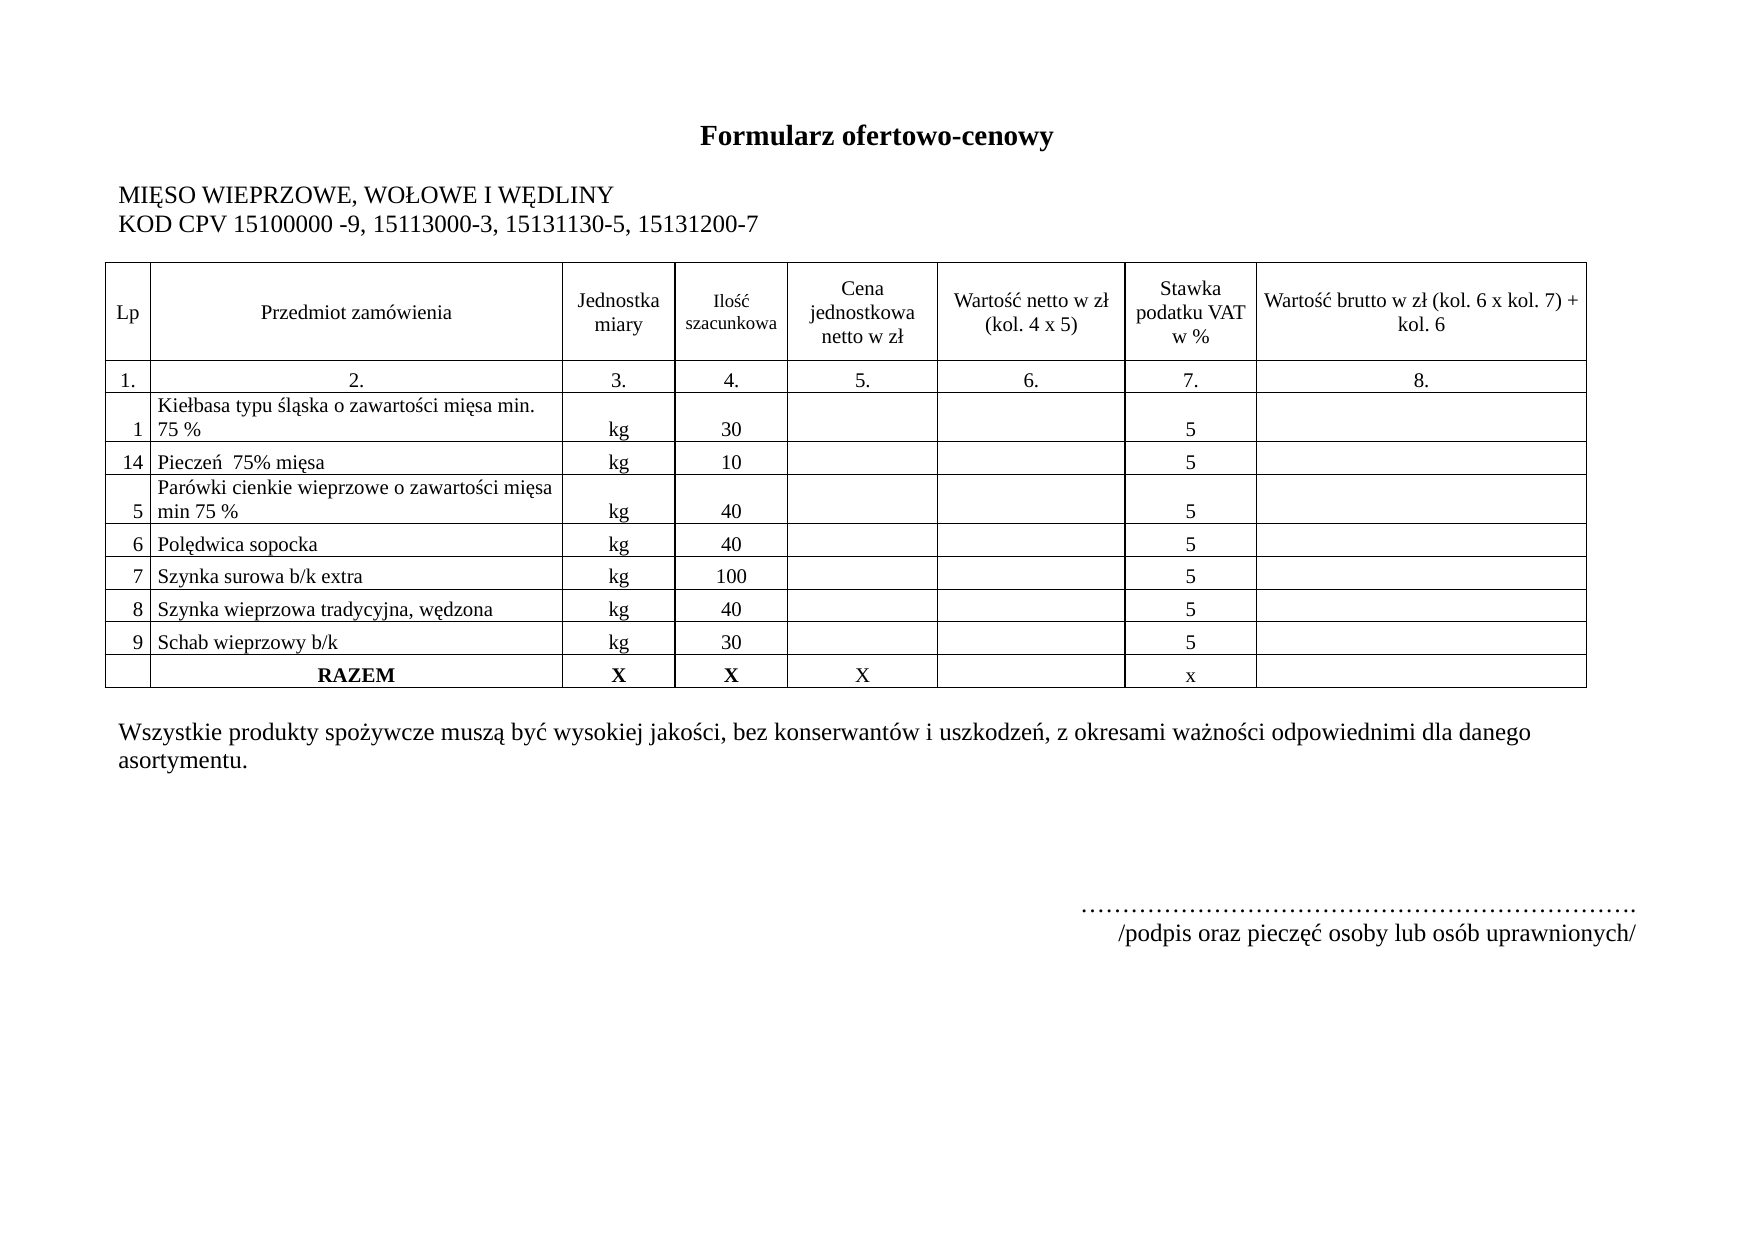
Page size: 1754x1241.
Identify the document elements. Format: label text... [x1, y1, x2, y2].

table_cell kg [563, 622, 674, 654]
text Wszystkie produkty spożywcze muszą być wysokiej jakości, bez konserwantów i uszkodzeń, z okresami ważności odpowiednimi dla danego asortymentu. [118, 717, 1636, 774]
table_cell X [788, 655, 937, 687]
table_cell x [1126, 655, 1256, 687]
table_cell 30 [676, 393, 787, 441]
table_cell Pieczeń 75% mięsa [151, 442, 562, 474]
table_header Lp [106, 263, 150, 360]
table_cell [1257, 622, 1586, 654]
table_cell [938, 524, 1124, 556]
table_cell [788, 442, 937, 474]
table_cell [106, 655, 150, 687]
table_cell 40 [676, 590, 787, 621]
table_cell [1257, 557, 1586, 588]
table_cell Polędwica sopocka [151, 524, 562, 556]
table_cell 5 [1126, 442, 1256, 474]
text /podpis oraz pieczęć osoby lub osób uprawnionych/ [118, 918, 1636, 947]
table_cell Szynka surowa b/k extra [151, 557, 562, 588]
table_cell Schab wieprzowy b/k [151, 622, 562, 654]
table_cell Kiełbasa typu śląska o zawartości mięsa min. 75 % [151, 393, 562, 441]
text Formularz ofertowo-cenowy [118, 118, 1636, 152]
table_cell 40 [676, 524, 787, 556]
table_cell 5 [1126, 590, 1256, 621]
table_cell [788, 622, 937, 654]
table_cell [938, 442, 1124, 474]
table_cell [1257, 475, 1586, 523]
table_cell X [563, 655, 674, 687]
table_cell X [676, 655, 787, 687]
table_cell 8 [106, 590, 150, 621]
table_cell 5 [1126, 622, 1256, 654]
table_cell kg [563, 590, 674, 621]
table_cell [938, 622, 1124, 654]
table_cell [1257, 442, 1586, 474]
table_cell 7 [106, 557, 150, 588]
text …………………………………………………………. [118, 889, 1636, 918]
table_cell 7. [1126, 361, 1256, 392]
table_cell 1 [106, 393, 150, 441]
table_cell [1257, 524, 1586, 556]
table_cell [788, 393, 937, 441]
table_cell [938, 590, 1124, 621]
text KOD CPV 15100000 -9, 15113000-3, 15131130-5, 15131200-7 [118, 209, 1636, 238]
table_cell 14 [106, 442, 150, 474]
table_cell kg [563, 393, 674, 441]
table_cell [788, 590, 937, 621]
table_cell kg [563, 442, 674, 474]
table_cell [1257, 655, 1586, 687]
table_header Stawka podatku VAT w % [1126, 263, 1256, 360]
table_cell [788, 557, 937, 588]
table_cell [788, 475, 937, 523]
table_cell kg [563, 475, 674, 523]
table_cell [938, 393, 1124, 441]
table_cell [788, 524, 937, 556]
table_cell [1257, 393, 1586, 441]
table_cell 6 [106, 524, 150, 556]
table_cell 10 [676, 442, 787, 474]
table_cell 40 [676, 475, 787, 523]
table_cell 100 [676, 557, 787, 588]
text MIĘSO WIEPRZOWE, WOŁOWE I WĘDLINY [118, 180, 1636, 209]
table_cell 9 [106, 622, 150, 654]
table_cell 3. [563, 361, 674, 392]
table_cell kg [563, 557, 674, 588]
table_cell 6. [938, 361, 1124, 392]
table_cell 8. [1257, 361, 1586, 392]
table_cell 4. [676, 361, 787, 392]
table_cell 5 [1126, 393, 1256, 441]
table_cell 5 [1126, 557, 1256, 588]
table_cell 2. [151, 361, 562, 392]
table_cell 5. [788, 361, 937, 392]
table_cell [938, 655, 1124, 687]
table_cell 5 [1126, 524, 1256, 556]
table_cell 5 [106, 475, 150, 523]
table_cell RAZEM [151, 655, 562, 687]
table_cell [938, 475, 1124, 523]
table_cell kg [563, 524, 674, 556]
table_cell Szynka wieprzowa tradycyjna, wędzona [151, 590, 562, 621]
table_header Jednostka miary [563, 263, 674, 360]
table_header Cena jednostkowa netto w zł [788, 263, 937, 360]
table_cell [1257, 590, 1586, 621]
table_cell [938, 557, 1124, 588]
table_cell Parówki cienkie wieprzowe o zawartości mięsa min 75 % [151, 475, 562, 523]
table_cell 30 [676, 622, 787, 654]
table_header Ilość szacunkowa [676, 263, 787, 360]
table_header Wartość netto w zł (kol. 4 x 5) [938, 263, 1124, 360]
table_cell 1. [106, 361, 150, 392]
table_cell 5 [1126, 475, 1256, 523]
table_header Przedmiot zamówienia [151, 263, 562, 360]
table_header Wartość brutto w zł (kol. 6 x kol. 7) + kol. 6 [1257, 263, 1586, 360]
